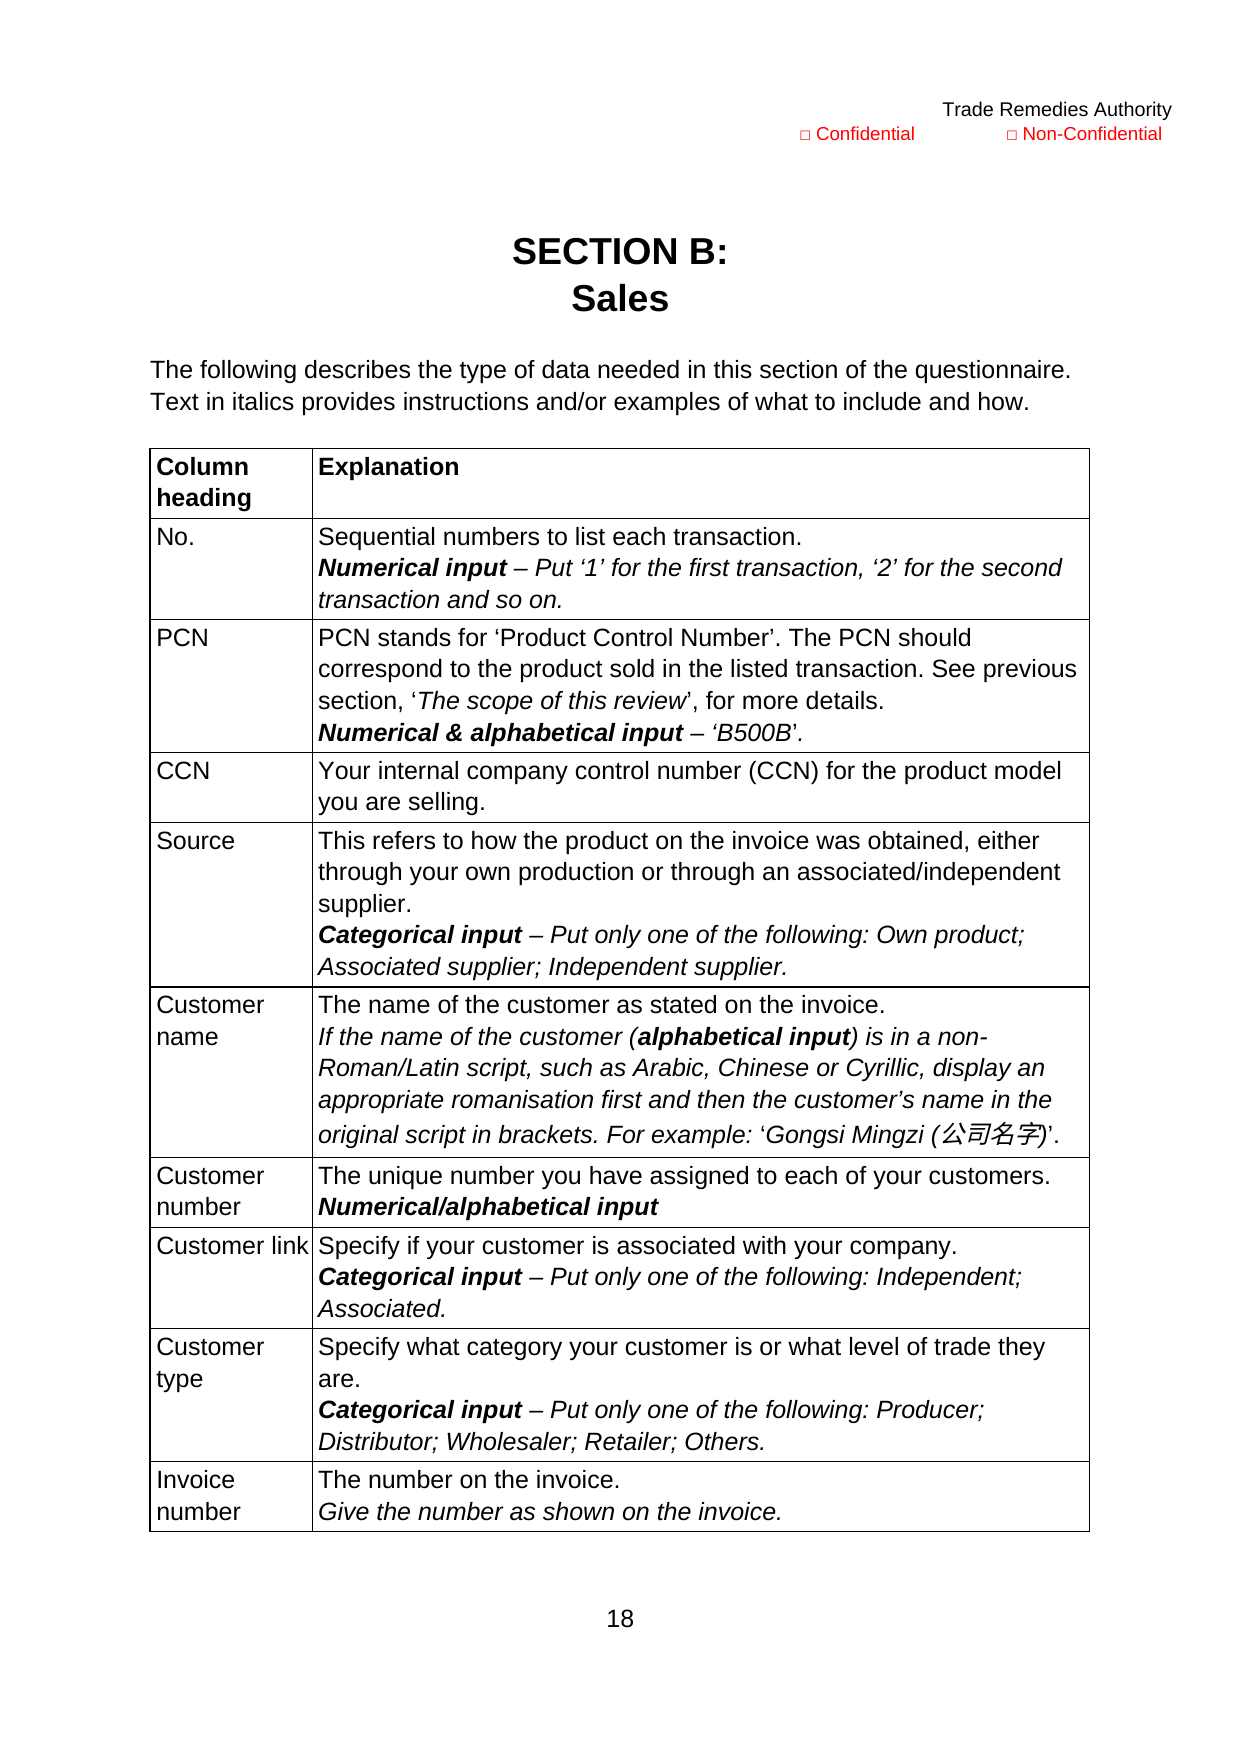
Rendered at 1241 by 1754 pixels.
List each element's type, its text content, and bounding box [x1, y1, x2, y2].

table_cell Customer name [151, 988, 312, 1157]
table_cell Customer type [151, 1329, 312, 1461]
table_cell Customer number [151, 1158, 312, 1227]
table_cell Your internal company control number (CCN) for the product model you are selling. [313, 753, 1089, 822]
table_cell Source [151, 823, 312, 986]
table_cell Sequential numbers to list each transaction. Numerical input – Put ‘1’ for the first transaction, ‘2’ for the second transaction and so on. [313, 519, 1089, 619]
table_cell Specify if your customer is associated with your company. Categorical input – Put only one of the following: Independent; Associated. [313, 1228, 1089, 1328]
table_cell Customer link [151, 1228, 312, 1328]
table_cell The name of the customer as stated on the invoice. If the name of the customer (alphabetical input) is in a non-Roman/Latin script, such as Arabic, Chinese or Cyrillic, display an appropriate romanisation first and then the customer’s name in the original script in brackets. For example: ‘Gongsi Mingzi (公司名字)’. [313, 988, 1089, 1157]
table_cell The unique number you have assigned to each of your customers. Numerical/alphabetical input [313, 1158, 1089, 1227]
table_cell Invoice number [151, 1462, 312, 1531]
table_cell No. [151, 519, 312, 619]
table_cell This refers to how the product on the invoice was obtained, either through your own production or through an associated/independent supplier. Categorical input – Put only one of the following: Own product; Associated supplier; Independent supplier. [313, 823, 1089, 986]
table_cell PCN [151, 620, 312, 752]
table_header Explanation [313, 449, 1089, 518]
table_cell PCN stands for ‘Product Control Number’. The PCN should correspond to the product sold in the listed transaction. See previous section, ‘The scope of this review’, for more details. Numerical & alphabetical input – ‘B500B’. [313, 620, 1089, 752]
table_header Column heading [151, 449, 312, 518]
table_cell Specify what category your customer is or what level of trade they are. Categorical input – Put only one of the following: Producer; Distributor; Wholesaler; Retailer; Others. [313, 1329, 1089, 1461]
table_cell The number on the invoice. Give the number as shown on the invoice. [313, 1462, 1089, 1531]
table_cell CCN [151, 753, 312, 822]
subtitle SECTION B: Sales [150, 229, 1090, 320]
text The following describes the type of data needed in this section of the questionnaire. Text in italics provides instructions and/or examples of what to include and how. [150, 356, 1090, 416]
